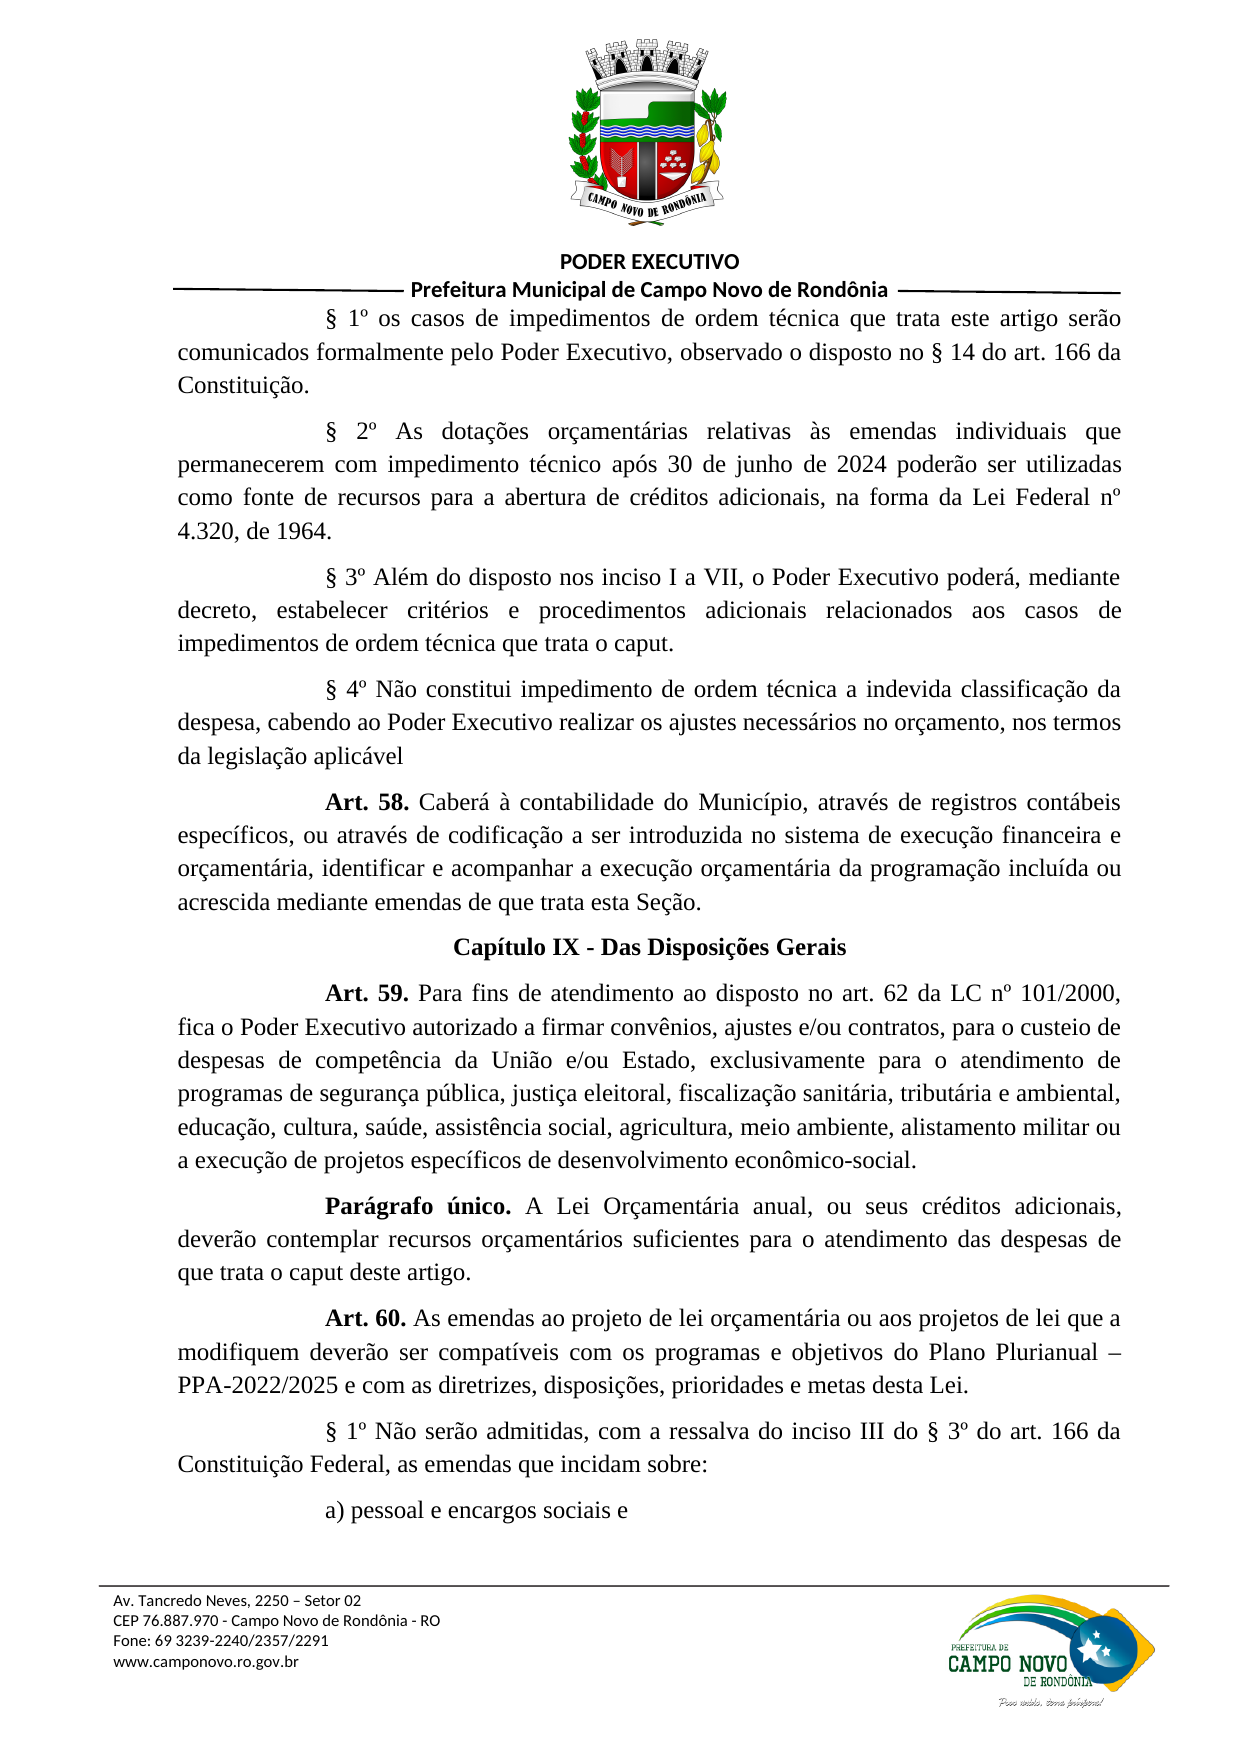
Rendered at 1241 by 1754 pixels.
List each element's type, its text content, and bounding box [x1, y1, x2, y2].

text § 3º Além do disposto nos inciso I a VII, o Poder Executivo poderá, mediante decreto, estabelecer critérios e procedimentos adicionais relacionados aos casos de impedimentos de ordem técnica que trata o caput. [177, 562, 1122, 657]
text Parágrafo único. A Lei Orçamentária anual, ou seus créditos adicionais, deverão contemplar recursos orçamentários suficientes para o atendimento das despesas de que trata o caput deste artigo. [177, 1191, 1122, 1286]
picture [563, 29, 732, 236]
text § 1º os casos de impedimentos de ordem técnica que trata este artigo serão comunicados formalmente pelo Poder Executivo, observado o disposto no § 14 do art. 166 da Constituição. [177, 303, 1122, 399]
text § 1º Não serão admitidas, com a ressalva do inciso III do § 3º do art. 166 da Constituição Federal, as emendas que incidam sobre: [177, 1416, 1122, 1478]
subtitle Capítulo IX - Das Disposições Gerais [177, 932, 1122, 961]
text a) pessoal e encargos sociais e [177, 1495, 1122, 1524]
text Art. 60. As emendas ao projeto de lei orçamentária ou aos projetos de lei que a modifiquem deverão ser compatíveis com os programas e objetivos do Plano Plurianual – PPA-2022/2025 e com as diretrizes, disposições, prioridades e metas desta Lei. [177, 1303, 1122, 1399]
picture [96, 1583, 1172, 1718]
text § 2º As dotações orçamentárias relativas às emendas individuais que permanecerem com impedimento técnico após 30 de junho de 2024 poderão ser utilizadas como fonte de recursos para a abertura de créditos adicionais, na forma da Lei Federal nº 4.320, de 1964. [177, 416, 1122, 544]
text § 4º Não constitui impedimento de ordem técnica a indevida classificação da despesa, cabendo ao Poder Executivo realizar os ajustes necessários no orçamento, nos termos da legislação aplicável [177, 674, 1122, 769]
text Art. 59. Para fins de atendimento ao disposto no art. 62 da LC nº 101/2000, fica o Poder Executivo autorizado a firmar convênios, ajustes e/ou contratos, para o custeio de despesas de competência da União e/ou Estado, exclusivamente para o atendimento de programas de segurança pública, justiça eleitoral, fiscalização sanitária, tributária e ambiental, educação, cultura, saúde, assistência social, agricultura, meio ambiente, alistamento militar ou a execução de projetos específicos de desenvolvimento econômico-social. [177, 978, 1122, 1174]
text Art. 58. Caberá à contabilidade do Município, através de registros contábeis específicos, ou através de codificação a ser introduzida no sistema de execução financeira e orçamentária, identificar e acompanhar a execução orçamentária da programação incluída ou acrescida mediante emendas de que trata esta Seção. [177, 787, 1122, 915]
